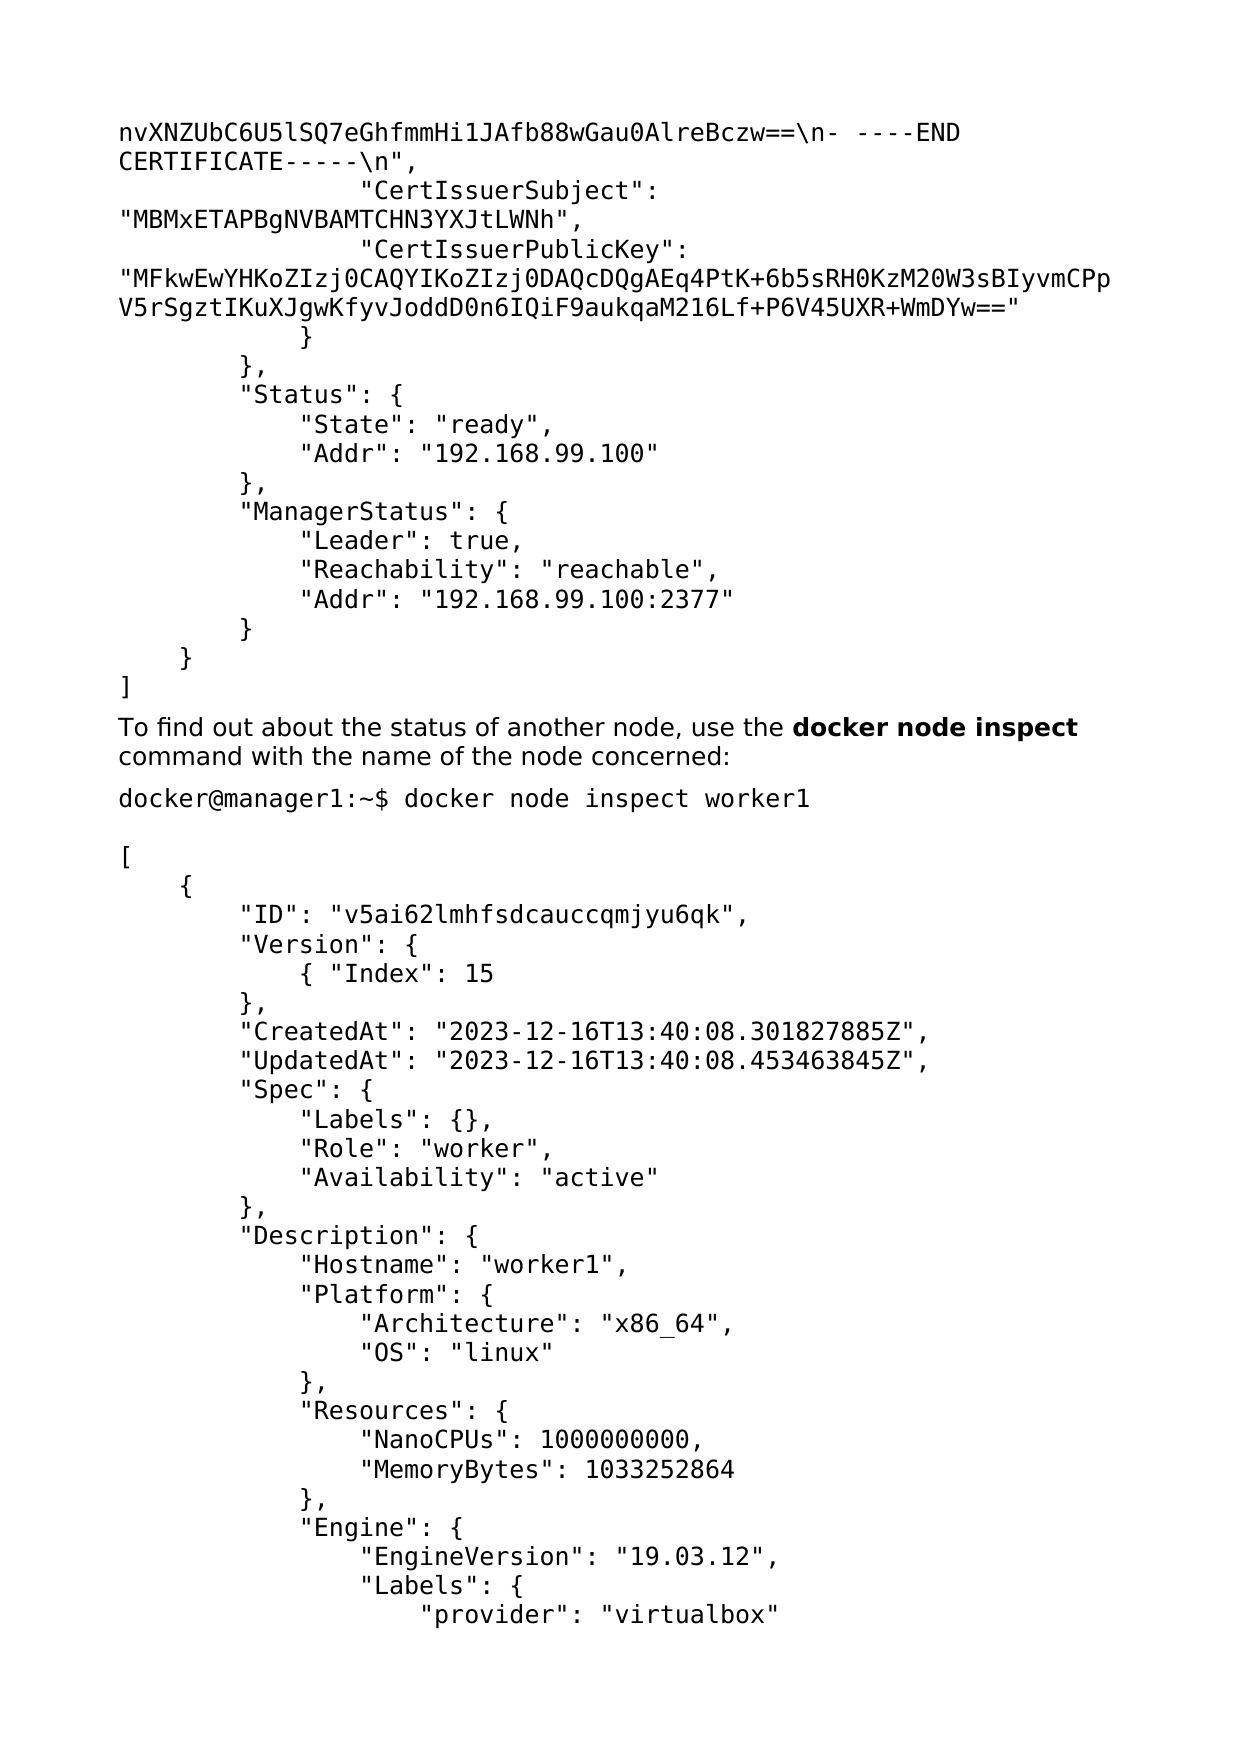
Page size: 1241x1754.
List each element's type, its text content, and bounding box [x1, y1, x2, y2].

text nvXNZUbC6U5lSQ7eGhfmmHi1JAfb88wGau0AlreBczw==\n- ----END CERTIFICATE-----\n", "CertIssuerSubject": "MBMxETAPBgNVBAMTCHN3YXJtLWNh", "CertIssuerPublicKey": "MFkwEwYHKoZIzj0CAQYIKoZIzj0DAQcDQgAEq4PtK+6b5sRH0KzM20W3sBIyvmCPpV5rSgztIKuXJgwKfyvJoddD0n6IQiF9aukqaM216Lf+P6V45UXR+WmDYw==" } }, "Status": { "State": "ready", "Addr": "192.168.99.100" }, "ManagerStatus": { "Leader": true, "Reachability": "reachable", "Addr": "192.168.99.100:2377" } } ] [118, 118, 1122, 701]
text To find out about the status of another node, use the docker node inspect command with the name of the node concerned: [118, 713, 1122, 772]
text docker@manager1:~$ docker node inspect worker1 [ { "ID": "v5ai62lmhfsdcauccqmjyu6qk", "Version": { { "Index": 15 }, "CreatedAt": "2023-12-16T13:40:08.301827885Z", "UpdatedAt": "2023-12-16T13:40:08.453463845Z", "Spec": { "Labels": {}, "Role": "worker", "Availability": "active" }, "Description": { "Hostname": "worker1", "Platform": { "Architecture": "x86_64", "OS": "linux" }, "Resources": { "NanoCPUs": 1000000000, "MemoryBytes": 1033252864 }, "Engine": { "EngineVersion": "19.03.12", "Labels": { "provider": "virtualbox" [118, 784, 1122, 1630]
